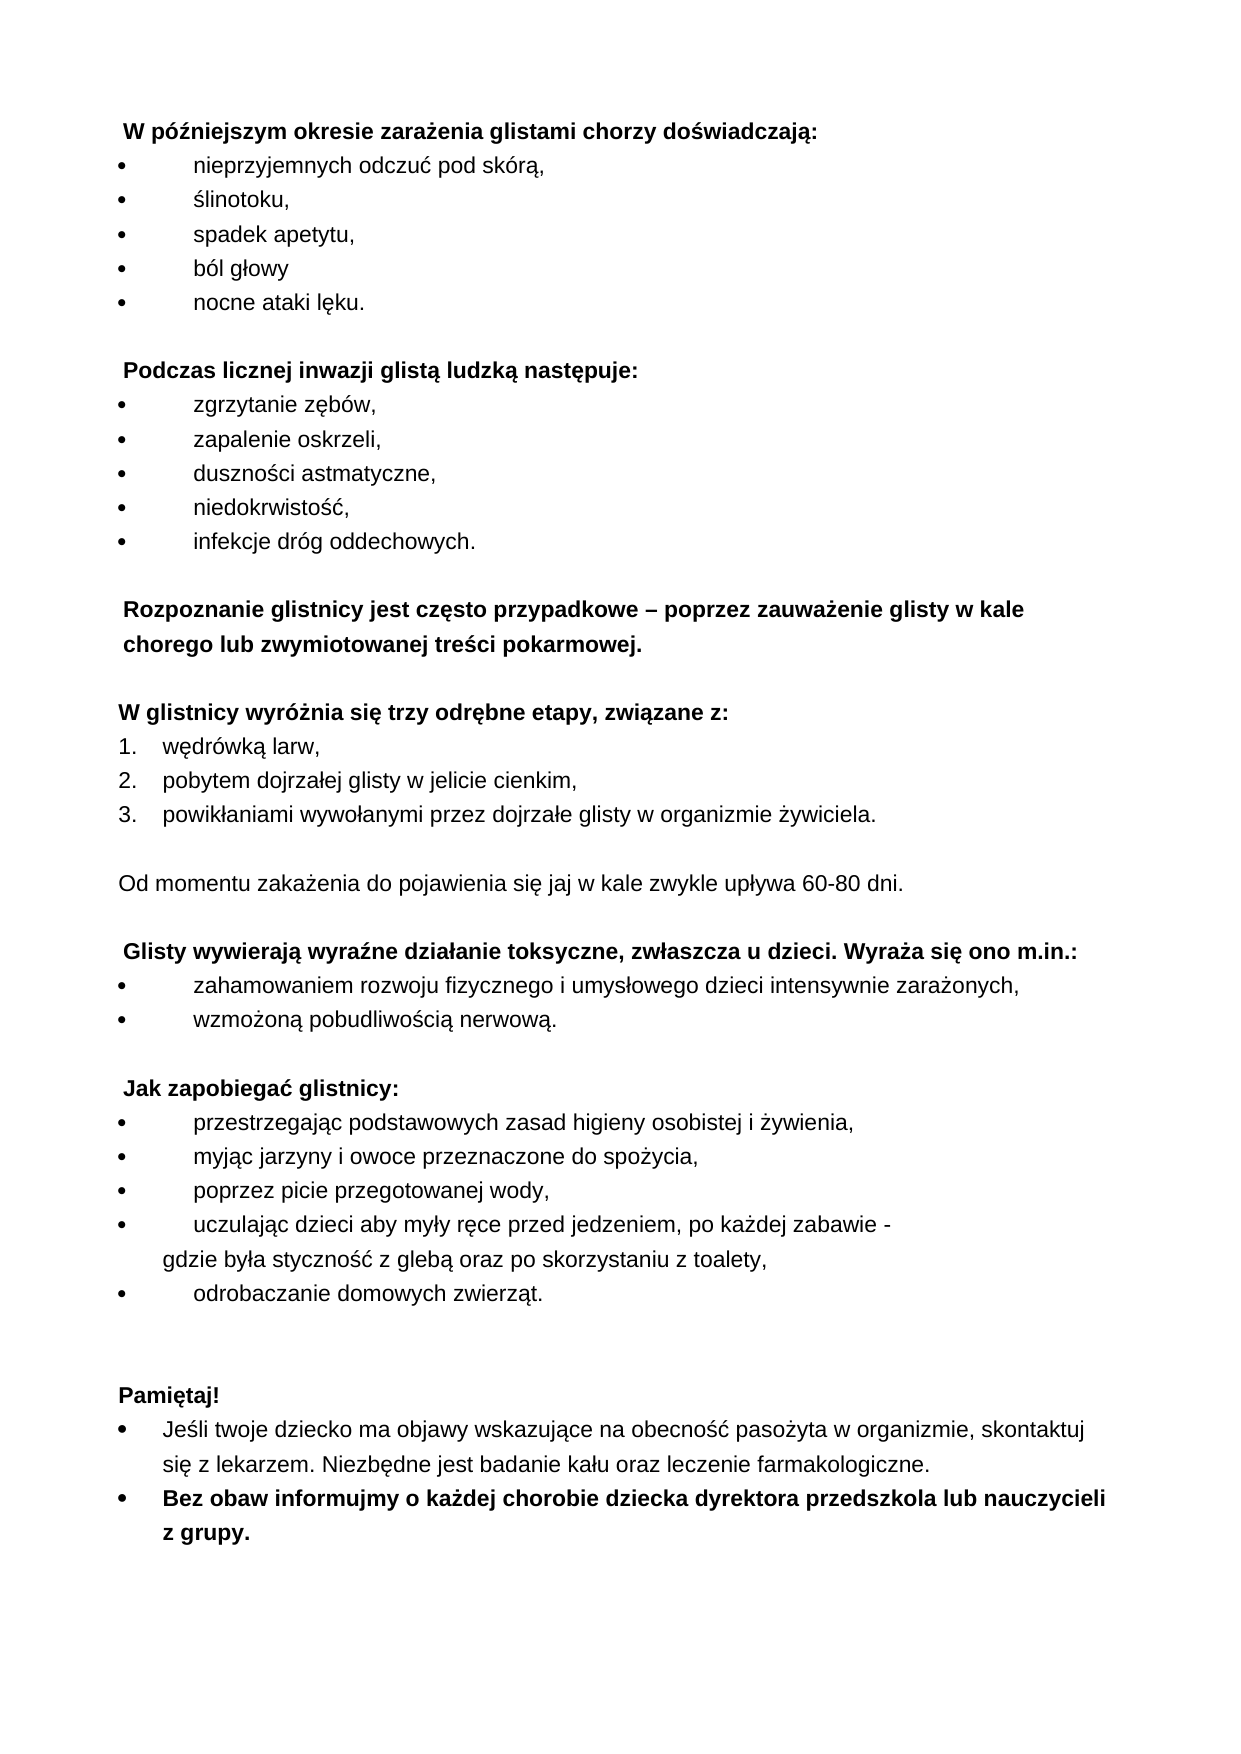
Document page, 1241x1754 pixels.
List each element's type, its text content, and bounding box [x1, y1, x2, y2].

list ból głowy [118, 255, 1119, 281]
list nocne ataki lęku. [118, 289, 1119, 315]
list uczulając dzieci aby myły ręce przed jedzeniem, po każdej zabawie - gdzie była styczność z glebą oraz po skorzystaniu z toalety, [118, 1211, 1119, 1272]
list spadek apetytu, [118, 221, 1119, 247]
subtitle Glisty wywierają wyraźne działanie toksyczne, zwłaszcza u dzieci. Wyraża się ono m.in.: [123, 938, 1117, 964]
subtitle Rozpoznanie glistnicy jest często przypadkowe – poprzez zauważenie glisty w kale chorego lub zwymiotowanej treści pokarmowej. [123, 596, 1117, 657]
text Od momentu zakażenia do pojawienia się jaj w kale zwykle upływa 60-80 dni. [118, 870, 1122, 896]
list niedokrwistość, [118, 494, 1119, 520]
list myjąc jarzyny i owoce przeznaczone do spożycia, [118, 1143, 1119, 1169]
list Bez obaw informujmy o każdej chorobie dziecka dyrektora przedszkola lub nauczycieli z grupy. [118, 1485, 1119, 1545]
text W glistnicy wyróżnia się trzy odrębne etapy, związane z: [118, 699, 1122, 725]
list Jeśli twoje dziecko ma objawy wskazujące na obecność pasożyta w organizmie, skontaktuj się z lekarzem. Niezbędne jest badanie kału oraz leczenie farmakologiczne. [118, 1416, 1119, 1477]
text Pamiętaj! [118, 1382, 1119, 1409]
list poprzez picie przegotowanej wody, [118, 1177, 1119, 1204]
list odrobaczanie domowych zwierząt. [118, 1280, 1119, 1306]
list pobytem dojrzałej glisty w jelicie cienkim, [118, 767, 1122, 794]
list ślinotoku, [118, 186, 1119, 213]
subtitle Jak zapobiegać glistnicy: [123, 1075, 1117, 1101]
list zahamowaniem rozwoju fizycznego i umysłowego dzieci intensywnie zarażonych, [118, 972, 1119, 999]
subtitle W późniejszym okresie zarażenia glistami chorzy doświadczają: [123, 118, 1117, 144]
list powikłaniami wywołanymi przez dojrzałe glisty w organizmie żywiciela. [118, 801, 1122, 828]
list infekcje dróg oddechowych. [118, 528, 1119, 554]
list duszności astmatyczne, [118, 460, 1119, 486]
list zgrzytanie zębów, [118, 391, 1119, 418]
subtitle Podczas licznej inwazji glistą ludzką następuje: [123, 357, 1117, 384]
list nieprzyjemnych odczuć pod skórą, [118, 152, 1119, 179]
list wzmożoną pobudliwością nerwową. [118, 1006, 1119, 1033]
list zapalenie oskrzeli, [118, 426, 1119, 452]
list wędrówką larw, [118, 733, 1122, 759]
list przestrzegając podstawowych zasad higieny osobistej i żywienia, [118, 1109, 1119, 1135]
